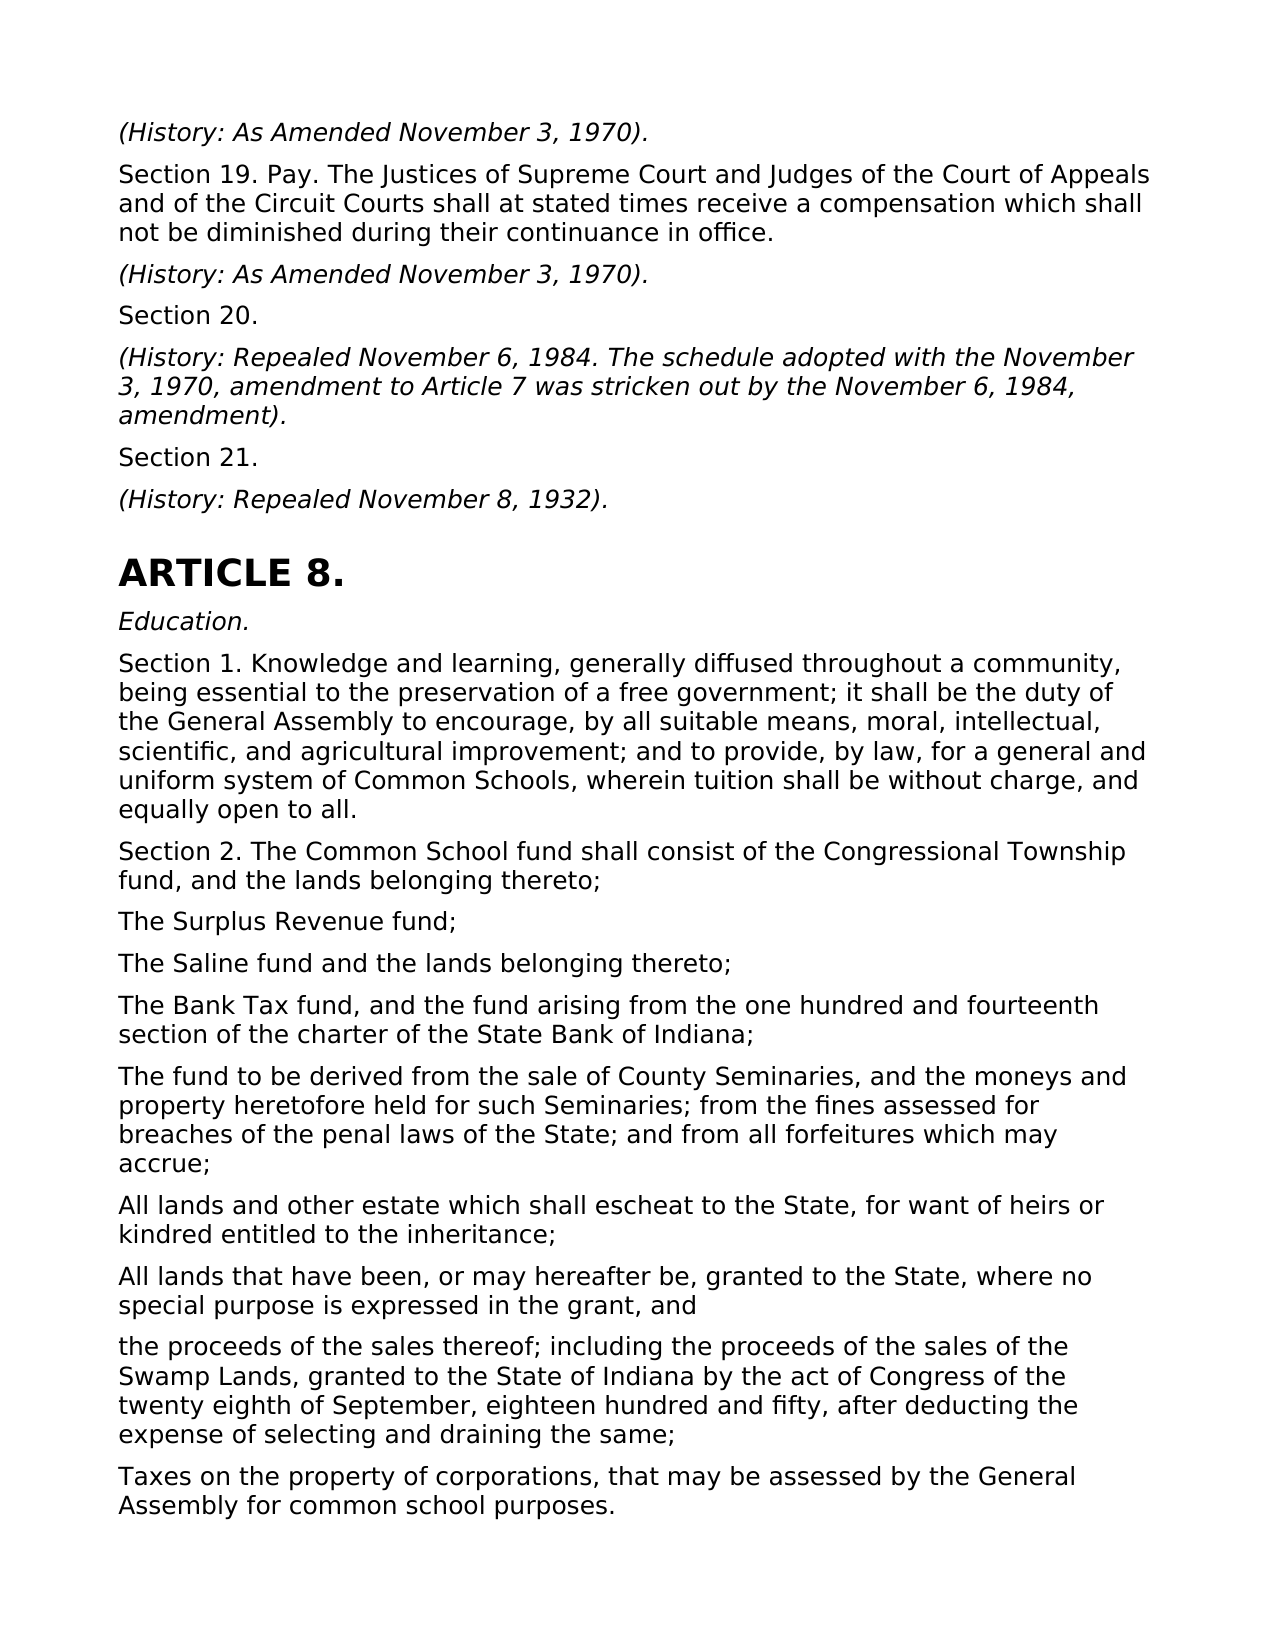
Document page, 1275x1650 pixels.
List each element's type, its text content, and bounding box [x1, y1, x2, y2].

text The Surplus Revenue fund; [118, 908, 1157, 937]
text All lands that have been, or may hereafter be, granted to the State, where no special purpose is expressed in the grant, and [118, 1262, 1157, 1320]
text (History: Repealed November 6, 1984. The schedule adopted with the November 3, 1970, amendment to Article 7 was stricken out by the November 6, 1984, amendment). [118, 343, 1157, 431]
text All lands and other estate which shall escheat to the State, for want of heirs or kindred entitled to the inheritance; [118, 1191, 1157, 1249]
text (History: As Amended November 3, 1970). [118, 118, 1157, 147]
text Section 19. Pay. The Justices of Supreme Court and Judges of the Court of Appeals and of the Circuit Courts shall at stated times receive a compensation which shall not be diminished during their continuance in office. [118, 160, 1157, 247]
text Section 2. The Common School fund shall consist of the Congressional Township fund, and the lands belonging thereto; [118, 837, 1157, 895]
text (History: As Amended November 3, 1970). [118, 260, 1157, 289]
text (History: Repealed November 8, 1932). [118, 485, 1157, 514]
text Section 21. [118, 443, 1157, 472]
text the proceeds of the sales thereof; including the proceeds of the sales of the Swamp Lands, granted to the State of Indiana by the act of Congress of the twenty eighth of September, eighteen hundred and fifty, after deducting the expense of selecting and draining the same; [118, 1333, 1157, 1449]
text The Saline fund and the lands belonging thereto; [118, 949, 1157, 978]
text Education. [118, 608, 1157, 637]
text Section 20. [118, 301, 1157, 331]
text The fund to be derived from the sale of County Seminaries, and the moneys and property heretofore held for such Seminaries; from the fines assessed for breaches of the penal laws of the State; and from all forfeitures which may accrue; [118, 1062, 1157, 1178]
text The Bank Tax fund, and the fund arising from the one hundred and fourteenth section of the charter of the State Bank of Indiana; [118, 991, 1157, 1049]
text Taxes on the property of corporations, that may be assessed by the General Assembly for common school purposes. [118, 1462, 1157, 1520]
subtitle ARTICLE 8. [118, 551, 1157, 595]
text Section 1. Knowledge and learning, generally diffused throughout a community, being essential to the preservation of a free government; it shall be the duty of the General Assembly to encourage, by all suitable means, moral, intellectual, scientific, and agricultural improvement; and to provide, by law, for a general and uniform system of Common Schools, wherein tuition shall be without charge, and equally open to all. [118, 649, 1157, 824]
